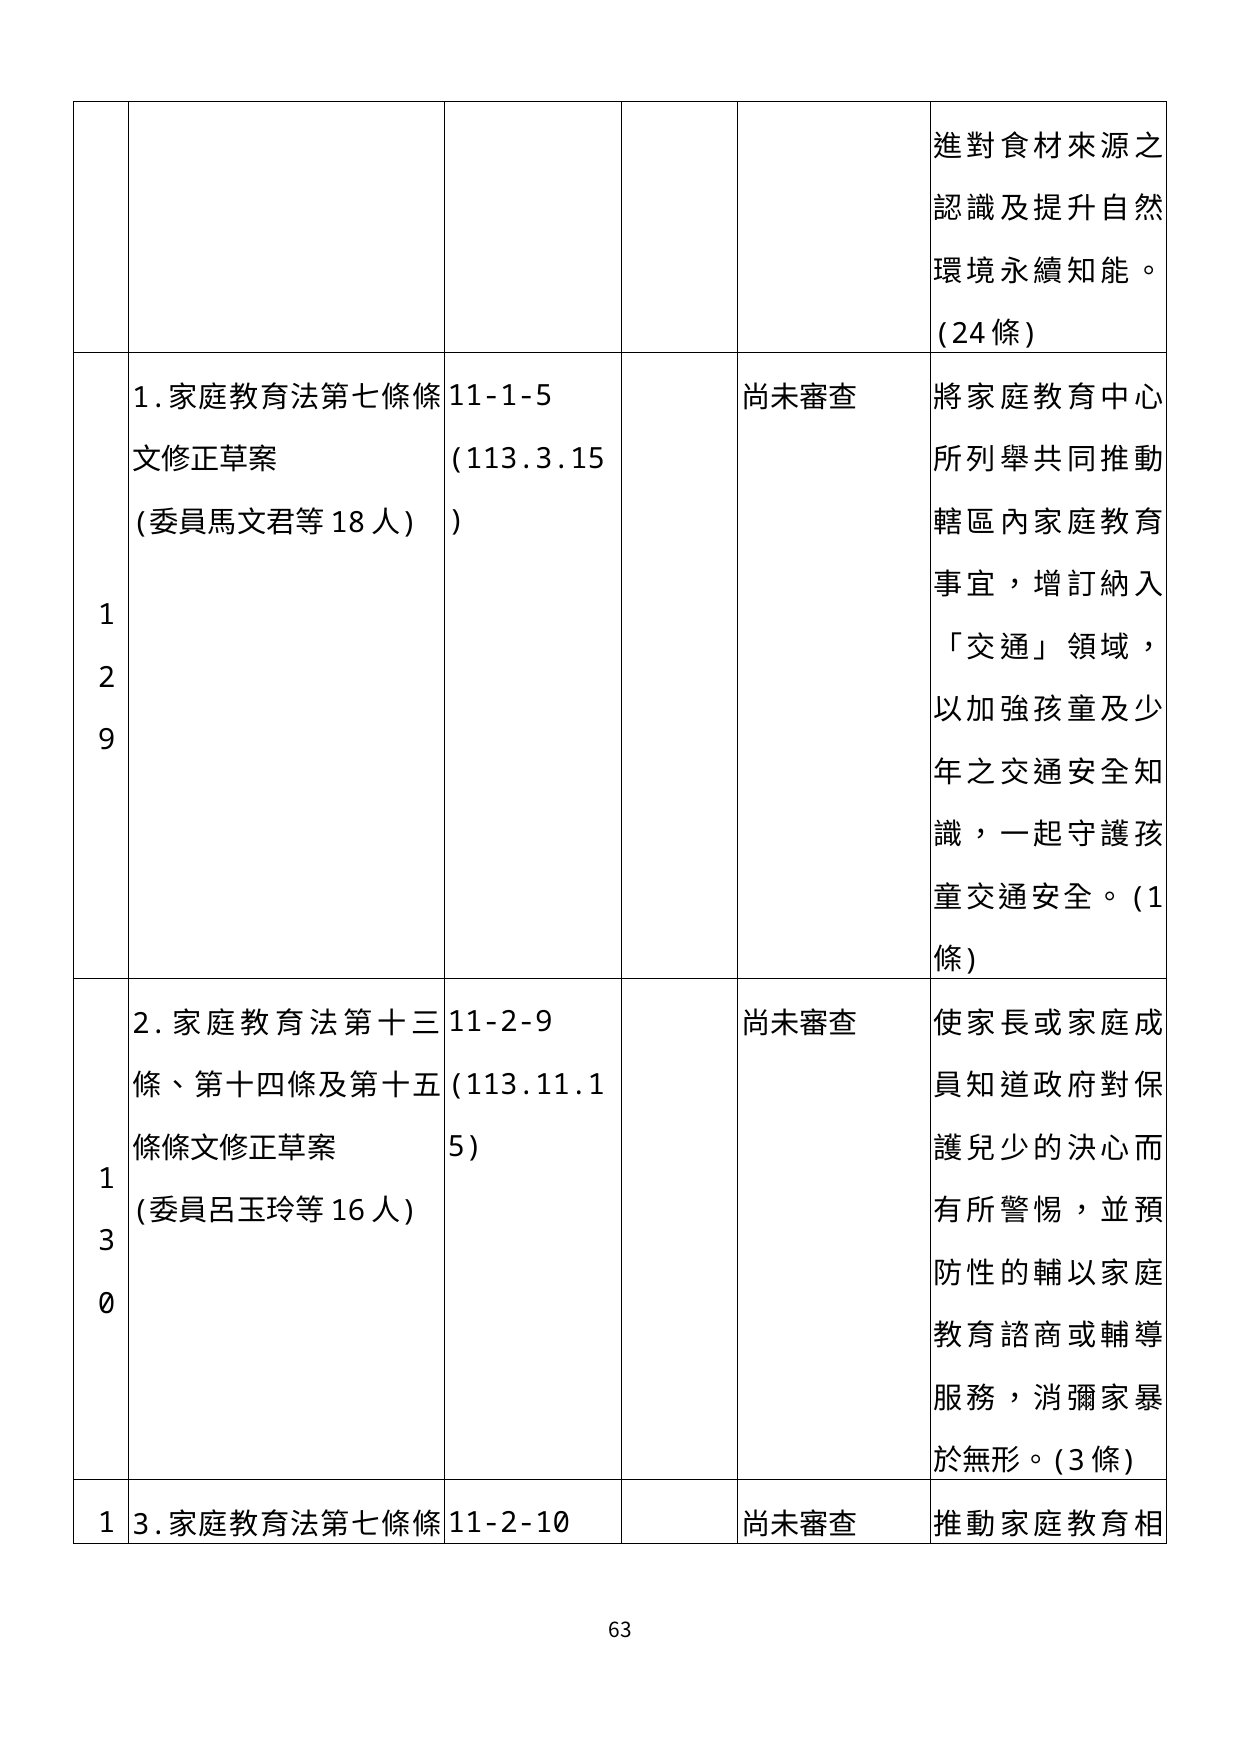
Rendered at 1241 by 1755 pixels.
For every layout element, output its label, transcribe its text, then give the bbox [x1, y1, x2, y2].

table_cell [74, 1480, 128, 1542]
table_cell [445, 102, 621, 352]
table_cell [74, 979, 128, 1479]
table_cell 尚未審查 [738, 979, 930, 1479]
table_cell [622, 1480, 737, 1542]
table_cell 進對食材來源之認識及提升自然環境永續知能。(24條) [931, 102, 1166, 352]
table_cell 1.家庭教育法第七條條文修正草案 (委員馬文君等18人) [129, 353, 444, 978]
table_cell 尚未審查 [738, 1480, 930, 1542]
table_cell 2.家庭教育法第十三條、第十四條及第十五條條文修正草案 (委員呂玉玲等16人) [129, 979, 444, 1479]
table_cell 將家庭教育中心所列舉共同推動轄區內家庭教育事宜，增訂納入「交通」領域，以加強孩童及少年之交通安全知識，一起守護孩童交通安全。(1條) [931, 353, 1166, 978]
table_cell [622, 979, 737, 1479]
table_cell 使家長或家庭成員知道政府對保護兒少的決心而有所警惕，並預防性的輔以家庭教育諮商或輔導服務，消彌家暴於無形。(3條) [931, 979, 1166, 1479]
table_cell 尚未審查 [738, 353, 930, 978]
table_cell 3.家庭教育法第七條條 [129, 1480, 444, 1542]
table_cell [129, 102, 444, 352]
table_cell [74, 353, 128, 978]
table_cell 推動家庭教育相 [931, 1480, 1166, 1542]
table_cell 11-2-9 (113.11.15) [445, 979, 621, 1479]
table_cell 11-2-10 [445, 1480, 621, 1542]
table_cell [74, 102, 128, 352]
table_cell [738, 102, 930, 352]
table_cell 11-1-5 (113.3.15) [445, 353, 621, 978]
table_cell [622, 353, 737, 978]
table_cell [622, 102, 737, 352]
